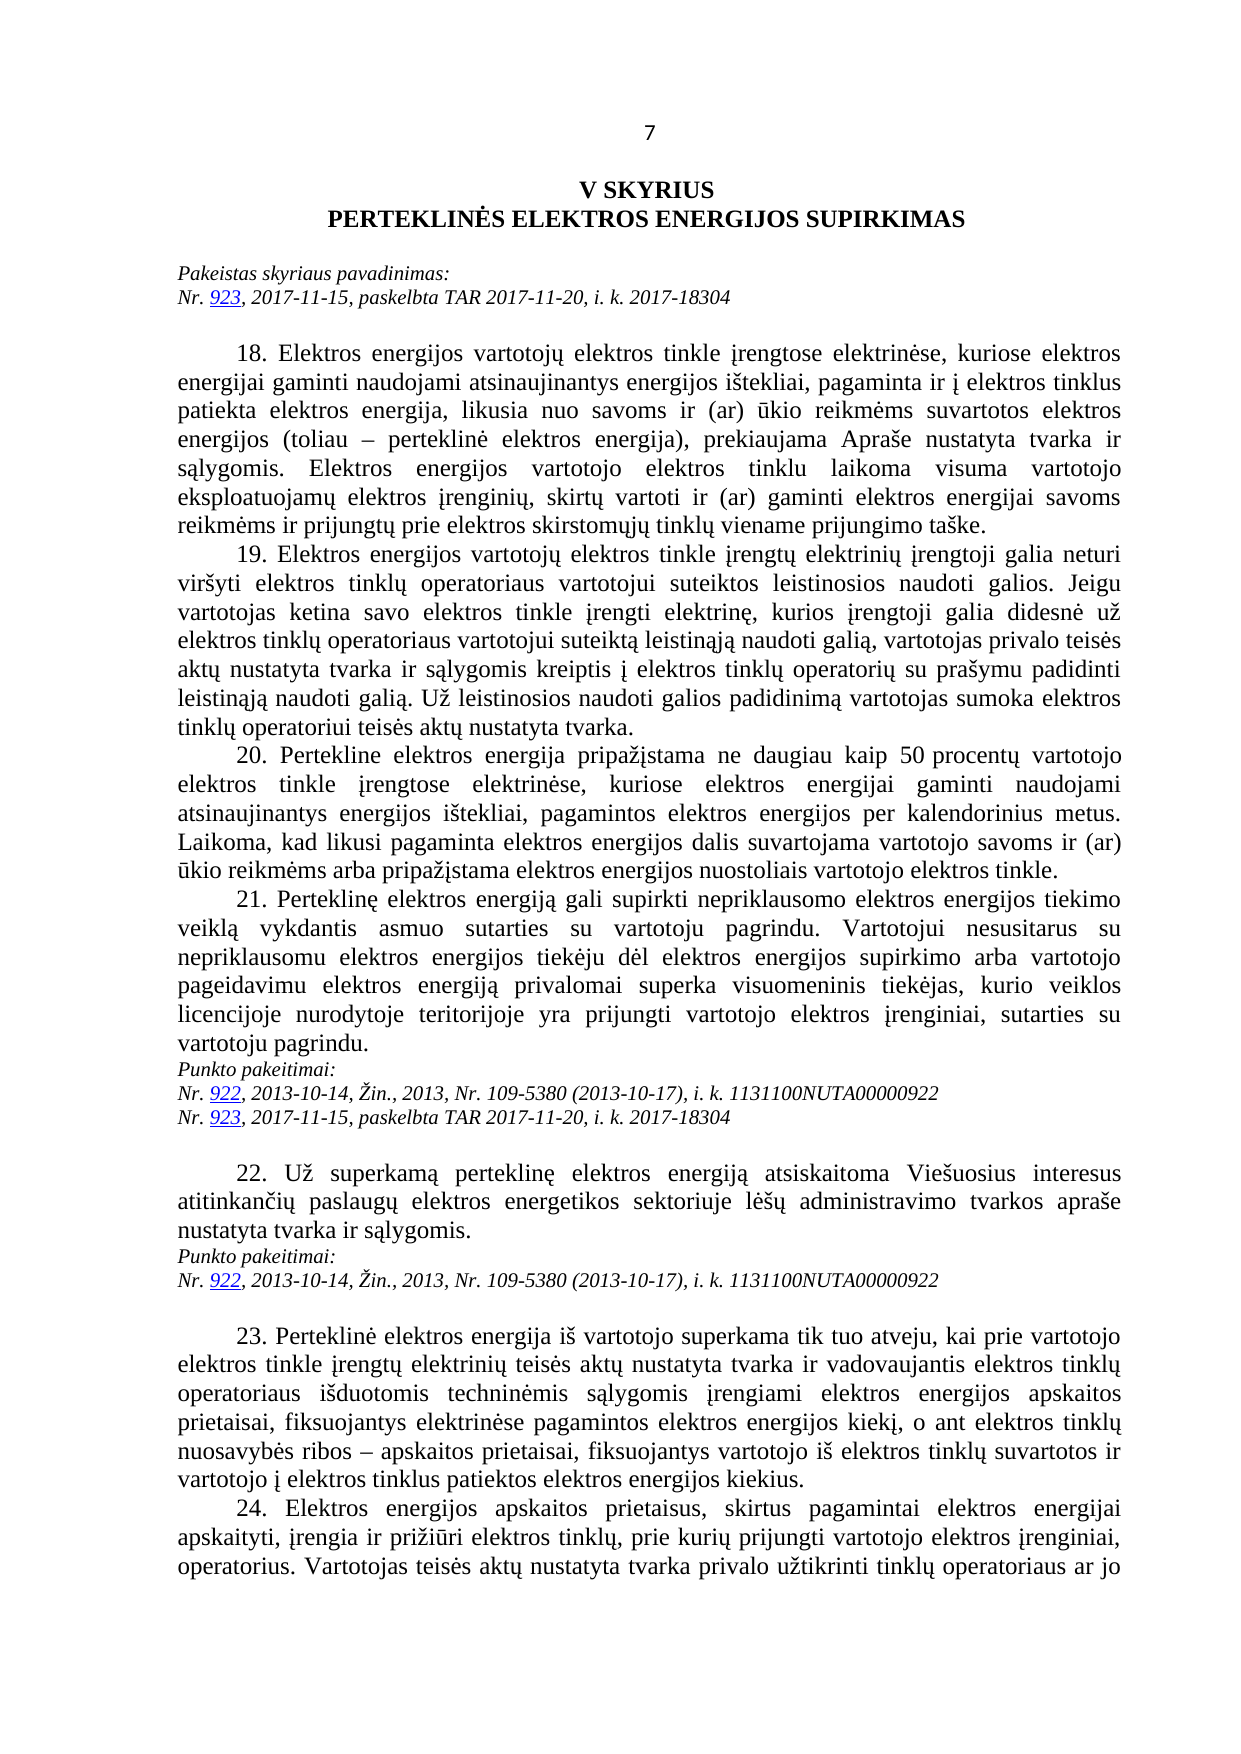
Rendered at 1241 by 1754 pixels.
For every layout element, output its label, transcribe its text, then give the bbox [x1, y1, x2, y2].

text 19. Elektros energijos vartotojų elektros tinkle įrengtų elektrinių įrengtoji galia neturi viršyti elektros tinklų operatoriaus vartotojui suteiktos leistinosios naudoti galios. Jeigu vartotojas ketina savo elektros tinkle įrengti elektrinę, kurios įrengtoji galia didesnė už elektros tinklų operatoriaus vartotojui suteiktą leistinąją naudoti galią, vartotojas privalo teisės aktų nustatyta tvarka ir sąlygomis kreiptis į elektros tinklų operatorių su prašymu padidinti leistinąją naudoti galią. Už leistinosios naudoti galios padidinimą vartotojas sumoka elektros tinklų operatoriui teisės aktų nustatyta tvarka. [177, 539, 1122, 741]
text V SKYRIUS PERTEKLINĖS ELEKTROS ENERGIJOS SUPIRKIMAS [177, 175, 1122, 232]
text 20. Pertekline elektros energija pripažįstama ne daugiau kaip 50 procentų vartotojo elektros tinkle įrengtose elektrinėse, kuriose elektros energijai gaminti naudojami atsinaujinantys energijos ištekliai, pagamintos elektros energijos per kalendorinius metus. Laikoma, kad likusi pagaminta elektros energijos dalis suvartojama vartotojo savoms ir (ar) ūkio reikmėms arba pripažįstama elektros energijos nuostoliais vartotojo elektros tinkle. [177, 741, 1122, 884]
text Pakeistas skyriaus pavadinimas: [177, 261, 1122, 285]
text Nr. 923, 2017-11-15, paskelbta TAR 2017-11-20, i. k. 2017-18304 [177, 1105, 1122, 1129]
text Nr. 922, 2013-10-14, Žin., 2013, Nr. 109-5380 (2013-10-17), i. k. 1131100NUTA00000922 [177, 1268, 1122, 1292]
text Nr. 922, 2013-10-14, Žin., 2013, Nr. 109-5380 (2013-10-17), i. k. 1131100NUTA00000922 [177, 1081, 1122, 1105]
text Nr. 923, 2017-11-15, paskelbta TAR 2017-11-20, i. k. 2017-18304 [177, 285, 1122, 309]
text Punkto pakeitimai: [177, 1244, 1122, 1268]
text 21. Perteklinę elektros energiją gali supirkti nepriklausomo elektros energijos tiekimo veiklą vykdantis asmuo sutarties su vartotoju pagrindu. Vartotojui nesusitarus su nepriklausomu elektros energijos tiekėju dėl elektros energijos supirkimo arba vartotojo pageidavimu elektros energiją privalomai superka visuomeninis tiekėjas, kurio veiklos licencijoje nurodytoje teritorijoje yra prijungti vartotojo elektros įrenginiai, sutarties su vartotoju pagrindu. [177, 884, 1122, 1057]
text 24. Elektros energijos apskaitos prietaisus, skirtus pagamintai elektros energijai apskaityti, įrengia ir prižiūri elektros tinklų, prie kurių prijungti vartotojo elektros įrenginiai, operatorius. Vartotojas teisės aktų nustatyta tvarka privalo užtikrinti tinklų operatoriaus ar jo [177, 1493, 1122, 1579]
text 22. Už superkamą perteklinę elektros energiją atsiskaitoma Viešuosius interesus atitinkančių paslaugų elektros energetikos sektoriuje lėšų administravimo tvarkos apraše nustatyta tvarka ir sąlygomis. [177, 1158, 1122, 1244]
text Punkto pakeitimai: [177, 1057, 1122, 1081]
text 18. Elektros energijos vartotojų elektros tinkle įrengtose elektrinėse, kuriose elektros energijai gaminti naudojami atsinaujinantys energijos ištekliai, pagaminta ir į elektros tinklus patiekta elektros energija, likusia nuo savoms ir (ar) ūkio reikmėms suvartotos elektros energijos (toliau – perteklinė elektros energija), prekiaujama Apraše nustatyta tvarka ir sąlygomis. Elektros energijos vartotojo elektros tinklu laikoma visuma vartotojo eksploatuojamų elektros įrenginių, skirtų vartoti ir (ar) gaminti elektros energijai savoms reikmėms ir prijungtų prie elektros skirstomųjų tinklų viename prijungimo taške. [177, 338, 1122, 539]
text 23. Perteklinė elektros energija iš vartotojo superkama tik tuo atveju, kai prie vartotojo elektros tinkle įrengtų elektrinių teisės aktų nustatyta tvarka ir vadovaujantis elektros tinklų operatoriaus išduotomis techninėmis sąlygomis įrengiami elektros energijos apskaitos prietaisai, fiksuojantys elektrinėse pagamintos elektros energijos kiekį, o ant elektros tinklų nuosavybės ribos – apskaitos prietaisai, fiksuojantys vartotojo iš elektros tinklų suvartotos ir vartotojo į elektros tinklus patiektos elektros energijos kiekius. [177, 1321, 1122, 1493]
